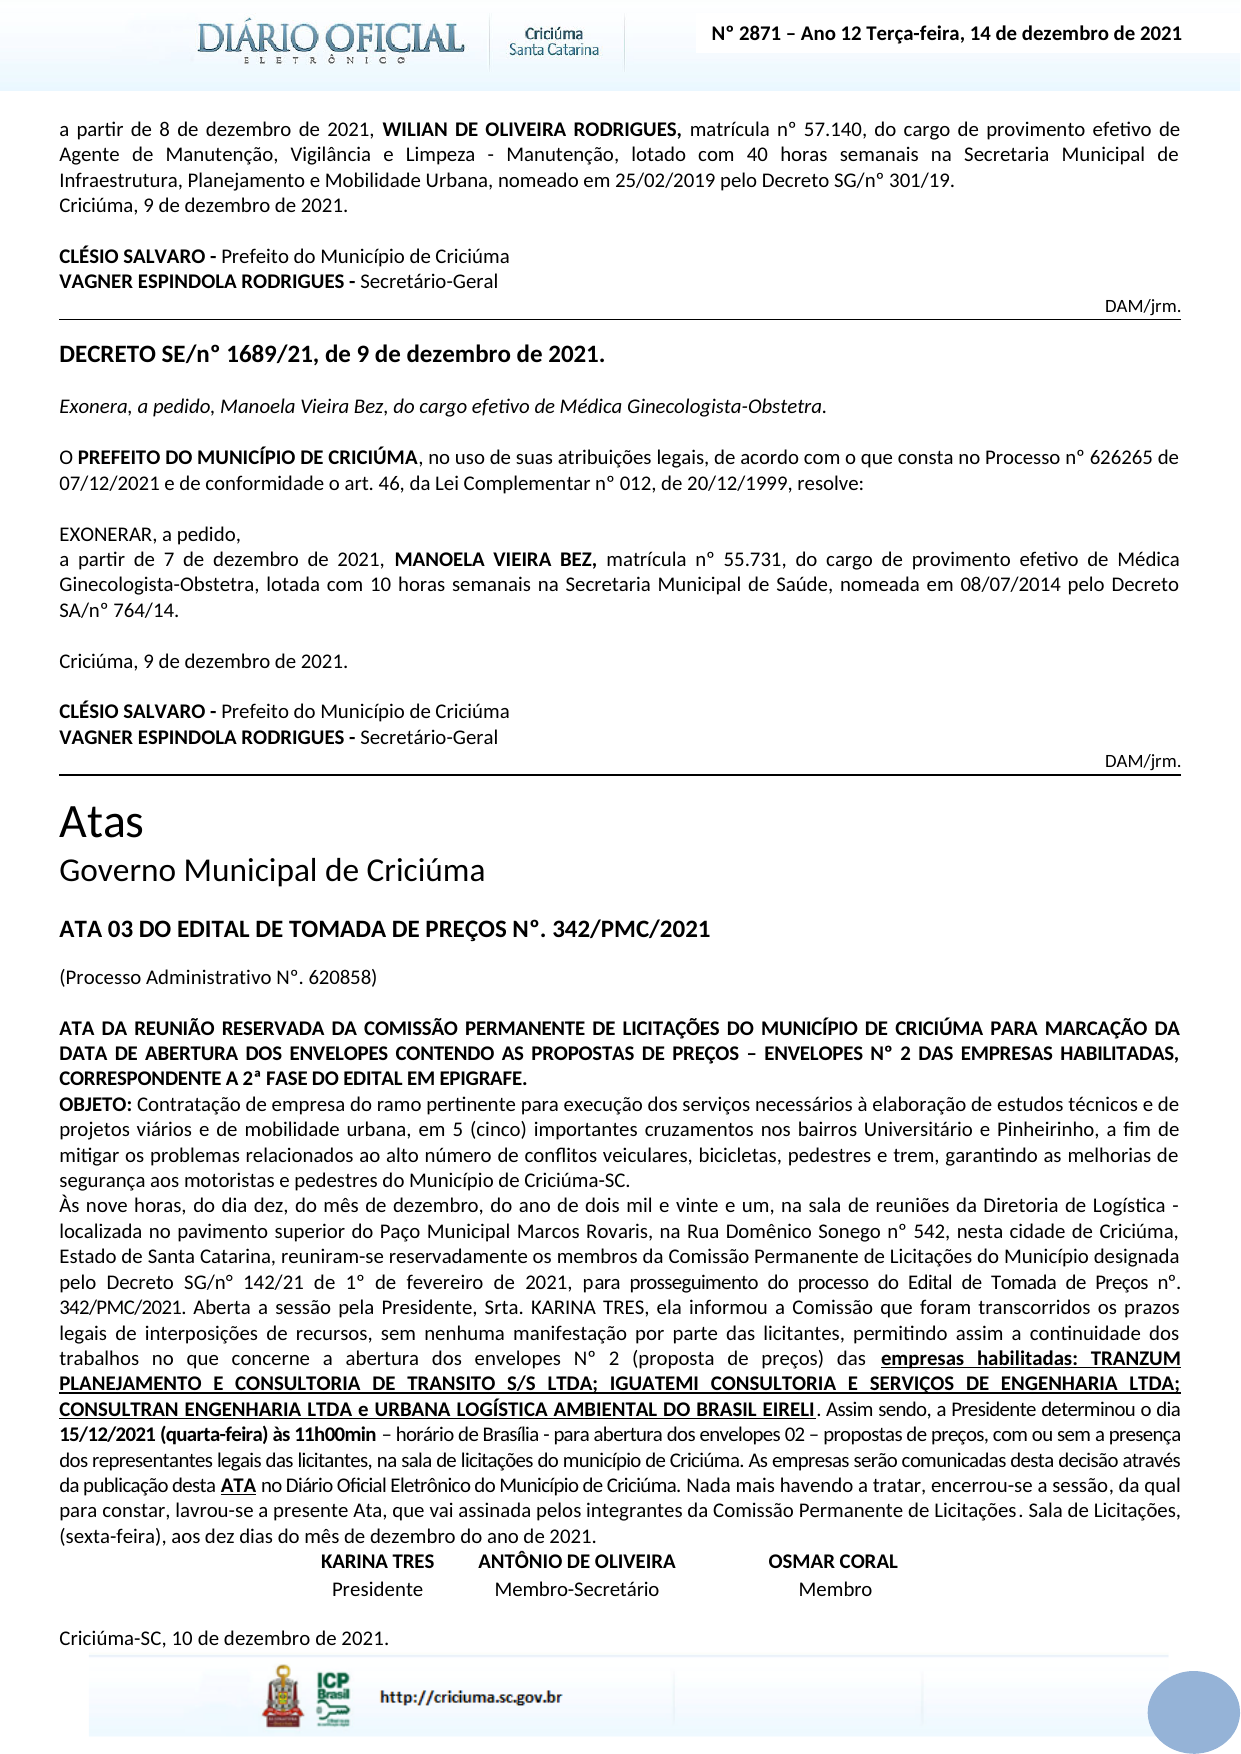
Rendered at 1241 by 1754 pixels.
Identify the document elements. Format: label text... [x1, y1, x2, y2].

text Criciúma, 9 de dezembro de 2021. [59, 648, 1181, 673]
text DECRETO SE/nº 1689/21, de 9 de dezembro de 2021. [59, 338, 1181, 368]
text VAGNER ESPINDOLA RODRIGUES - Secretário-Geral [59, 724, 1240, 749]
text a partir de 7 de dezembro de 2021, MANOELA VIEIRA BEZ, matrícula nº 55.731, do cargo de provimento efetivo de Médica Ginecologista-Obstetra, lotada com 10 horas semanais na Secretaria Municipal de Saúde, nomeada em 08/07/2014 pelo Decreto SA/nº 764/14. [59, 546, 1181, 622]
table_header OSMAR CORAL [717, 1549, 953, 1576]
text VAGNER ESPINDOLA RODRIGUES - Secretário-Geral [59, 268, 1240, 294]
text Criciúma-SC, 10 de dezembro de 2021. [59, 1625, 1181, 1650]
text O PREFEITO DO MUNICÍPIO DE CRICIÚMA, no uso de suas atribuições legais, de acordo com o que consta no Processo nº 626265 de 07/12/2021 e de conformidade o art. 46, da Lei Complementar nº 012, de 20/12/1999, resolve: [59, 444, 1181, 495]
text Às nove horas, do dia dez, do mês de dezembro, do ano de dois mil e vinte e um, na sala de reuniões da Diretoria de Logística - localizada no pavimento superior do Paço Municipal Marcos Rovaris, na Rua Domênico Sonego nº 542, nesta cidade de Criciúma, Estado de Santa Catarina, reuniram-se reservadamente os membros da Comissão Permanente de Licitações do Município designada pelo Decreto SG/n° 142/21 de 1º de fevereiro de 2021, para prosseguimento do processo do Edital de Tomada de Preços nº. 342/PMC/2021. Aberta a sessão pela Presidente, Srta. KARINA TRES, ela informou a Comissão que foram transcorridos os prazos legais de interposições de recursos, sem nenhuma manifestação por parte das licitantes, permitindo assim a continuidade dos trabalhos no que concerne a abertura dos envelopes Nº 2 (proposta de preços) das empresas habilitadas: TRANZUM PLANEJAMENTO E CONSULTORIA DE TRANSITO S/S LTDA; IGUATEMI CONSULTORIA E SERVIÇOS DE ENGENHARIA LTDA; [59, 1193, 1181, 1392]
text CLÉSIO SALVARO - Prefeito do Município de Criciúma [59, 699, 1240, 724]
text Governo Municipal de Criciúma [59, 849, 1181, 890]
table_cell Membro-Secretário [466, 1576, 717, 1604]
text EXONERAR, a pedido, [59, 521, 1181, 546]
table_header KARINA TRES [289, 1549, 466, 1576]
text ATA 03 DO EDITAL DE TOMADA DE PREÇOS Nº. 342/PMC/2021 [59, 913, 1181, 944]
text CONSULTRAN ENGENHARIA LTDA e URBANA LOGÍSTICA AMBIENTAL DO BRASIL EIRELI. Assim sendo, a Presidente determinou o dia 15/12/2021 (quarta-feira) às 11h00min – horário de Brasília - para abertura dos envelopes 02 – propostas de preços, com ou sem a presença dos representantes legais das licitantes, na sala de licitações do município de Criciúma. As empresas serão comunicadas desta decisão através da publicação desta ATA no Diário Oficial Eletrônico do Município de Criciúma. Nada mais havendo a tratar, encerrou-se a sessão, da qual para constar, lavrou-se a presente Ata, que vai assinada pelos integrantes da Comissão Permanente de Licitações. Sala de Licitações, (sexta-feira), aos dez dias do mês de dezembro do ano de 2021. [59, 1394, 1181, 1548]
text a partir de 8 de dezembro de 2021, WILIAN DE OLIVEIRA RODRIGUES, matrícula nº 57.140, do cargo de provimento efetivo de Agente de Manutenção, Vigilância e Limpeza - Manutenção, lotado com 40 horas semanais na Secretaria Municipal de Infraestrutura, Planejamento e Mobilidade Urbana, nomeado em 25/02/2019 pelo Decreto SG/nº 301/19. [59, 116, 1181, 192]
text DAM/jrm. [59, 294, 1181, 319]
text ATA DA REUNIÃO RESERVADA DA COMISSÃO PERMANENTE DE LICITAÇÕES DO MUNICÍPIO DE CRICIÚMA PARA MARCAÇÃO DA DATA DE ABERTURA DOS ENVELOPES CONTENDO AS PROPOSTAS DE PREÇOS – ENVELOPES Nº 2 DAS EMPRESAS HABILITADAS, CORRESPONDENTE A 2ª FASE DO EDITAL EM EPIGRAFE. [59, 1015, 1181, 1091]
text OBJETO: Contratação de empresa do ramo pertinente para execução dos serviços necessários à elaboração de estudos técnicos e de projetos viários e de mobilidade urbana, em 5 (cinco) importantes cruzamentos nos bairros Universitário e Pinheirinho, a fim de mitigar os problemas relacionados ao alto número de conflitos veiculares, bicicletas, pedestres e trem, garantindo as melhorias de segurança aos motoristas e pedestres do Município de Criciúma-SC. [59, 1091, 1181, 1193]
text Criciúma, 9 de dezembro de 2021. [59, 192, 1181, 218]
text DAM/jrm. [59, 749, 1181, 774]
text Exonera, a pedido, Manoela Vieira Bez, do cargo efetivo de Médica Ginecologista-Obstetra. [59, 394, 1181, 419]
table_cell Presidente [289, 1576, 466, 1604]
table_cell Membro [717, 1576, 953, 1604]
table_header ANTÔNIO DE OLIVEIRA [466, 1549, 717, 1576]
text CLÉSIO SALVARO - Prefeito do Município de Criciúma [59, 243, 1240, 268]
text Atas [59, 791, 1181, 849]
text (Processo Administrativo Nº. 620858) [59, 964, 1181, 989]
